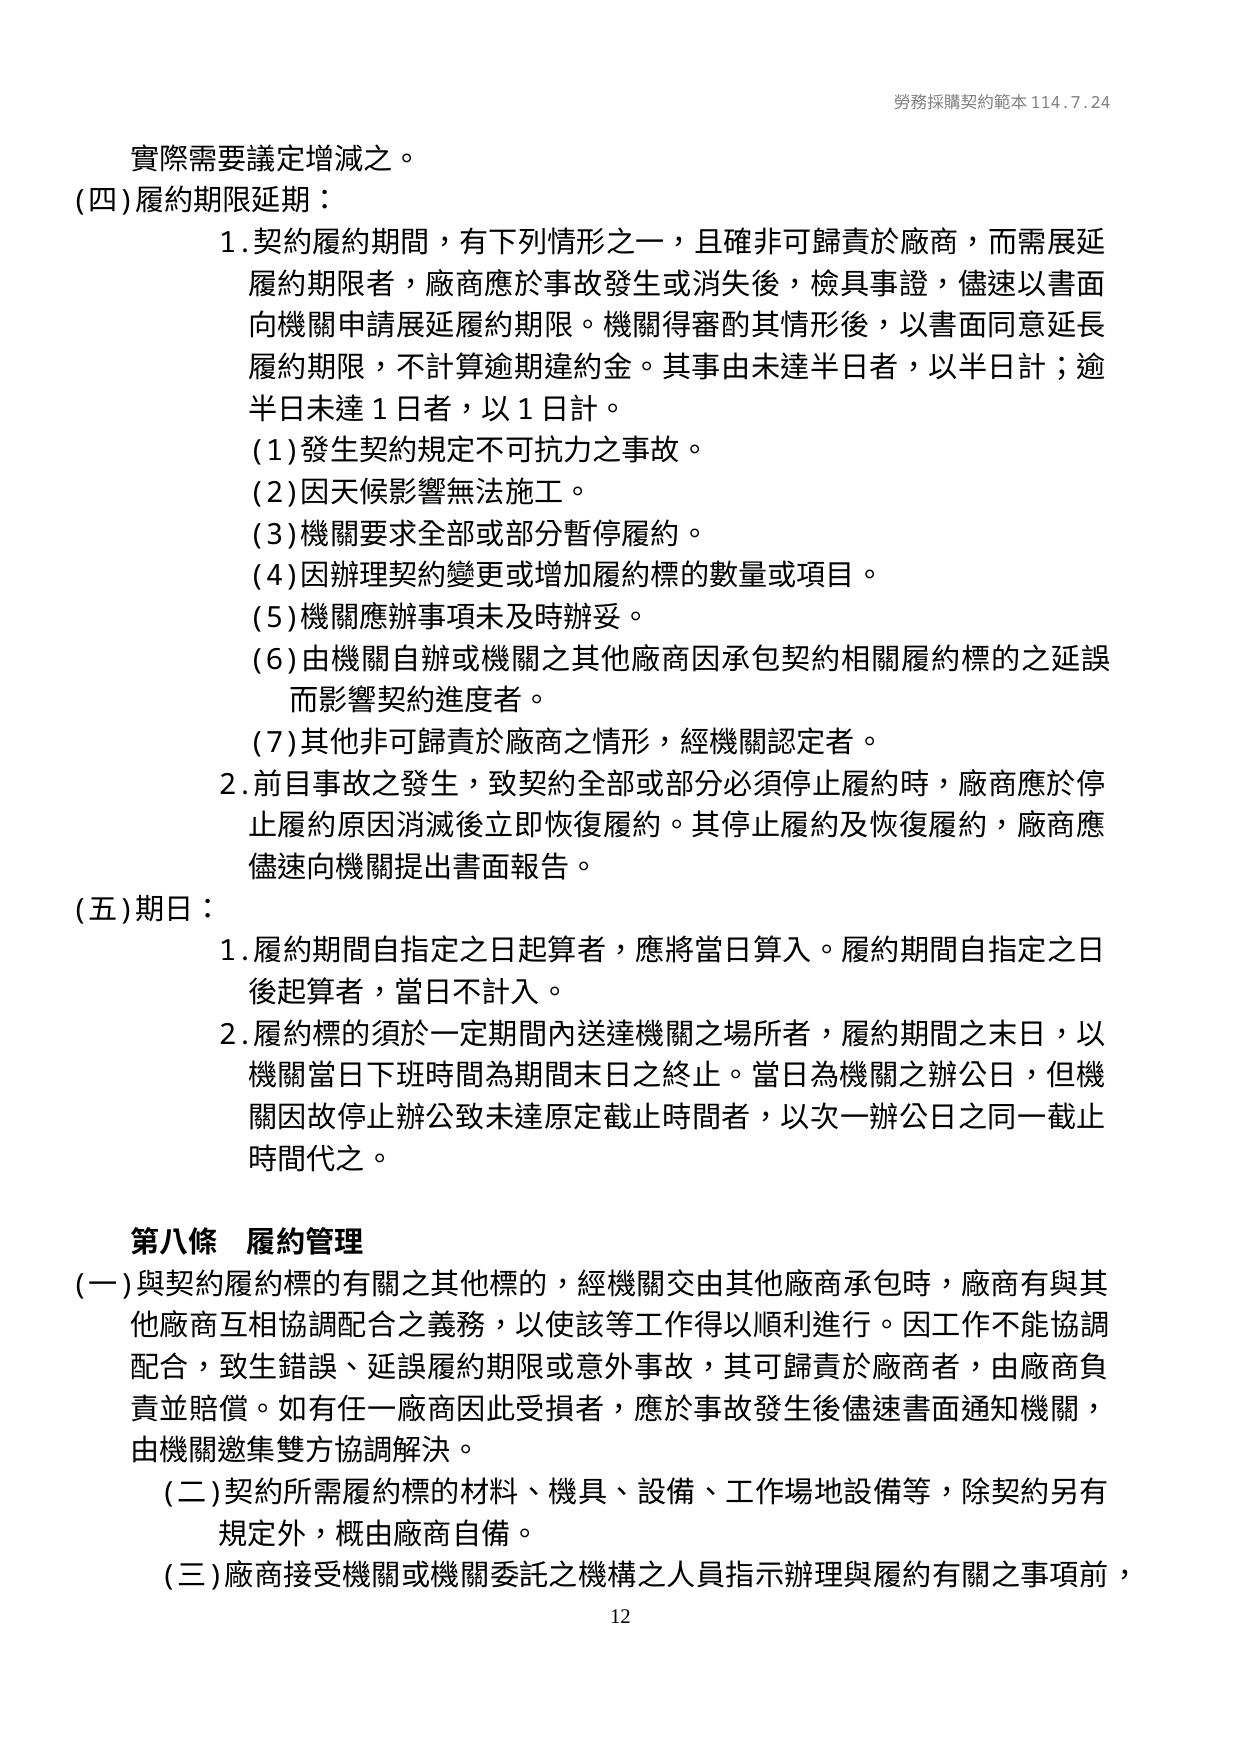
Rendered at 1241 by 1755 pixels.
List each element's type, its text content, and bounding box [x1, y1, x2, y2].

text (二)契約所需履約標的材料、機具、設備、工作場地設備等，除契約另有規定外，概由廠商自備。 [159, 1469, 1110, 1552]
text (2)因天候影響無法施工。 [248, 469, 1110, 511]
text 實際需要議定增減之。 [71, 136, 1110, 177]
text 1.契約履約期間，有下列情形之一，且確非可歸責於廠商，而需展延履約期限者，廠商應於事故發生或消失後，檢具事證，儘速以書面向機關申請展延履約期限。機關得審酌其情形後，以書面同意延長履約期限，不計算逾期違約金。其事由未達半日者，以半日計；逾半日未達1日者，以1日計。 [218, 219, 1108, 427]
text (7)其他非可歸責於廠商之情形，經機關認定者。 [248, 719, 1110, 761]
text (6)由機關自辦或機關之其他廠商因承包契約相關履約標的之延誤而影響契約進度者。 [248, 636, 1110, 719]
text (3)機關要求全部或部分暫停履約。 [248, 511, 1110, 552]
text 1.履約期間自指定之日起算者，應將當日算入。履約期間自指定之日後起算者，當日不計入。 [218, 927, 1108, 1011]
text 2.前目事故之發生，致契約全部或部分必須停止履約時，廠商應於停止履約原因消滅後立即恢復履約。其停止履約及恢復履約，廠商應儘速向機關提出書面報告。 [218, 761, 1108, 886]
text (四)履約期限延期： [71, 177, 1110, 219]
text (一)與契約履約標的有關之其他標的，經機關交由其他廠商承包時，廠商有與其他廠商互相協調配合之義務，以使該等工作得以順利進行。因工作不能協調配合，致生錯誤、延誤履約期限或意外事故，其可歸責於廠商者，由廠商負責並賠償。如有任一廠商因此受損者，應於事故發生後儘速書面通知機關，由機關邀集雙方協調解決。 [71, 1261, 1110, 1469]
text (三)廠商接受機關或機關委託之機構之人員指示辦理與履約有關之事項前，應先確認該人員係有權代表人，且所指示辦理之事項未逾越或未違反契約規定。廠商接受無權代表人之指示或逾越或違反契約規定之指示，不得用以拘束機關或減少、變更廠商應負之契約責任，機關亦不對此等指示之後果負任何責任。 [159, 1552, 1110, 1594]
text (4)因辦理契約變更或增加履約標的數量或項目。 [248, 552, 1110, 594]
text 第八條 履約管理 [130, 1219, 1110, 1261]
text (五)期日： [71, 886, 1110, 927]
text (5)機關應辦事項未及時辦妥。 [248, 594, 1110, 636]
text 2.履約標的須於一定期間內送達機關之場所者，履約期間之末日，以機關當日下班時間為期間末日之終止。當日為機關之辦公日，但機關因故停止辦公致未達原定截止時間者，以次一辦公日之同一截止時間代之。 [218, 1011, 1108, 1177]
text (1)發生契約規定不可抗力之事故。 [248, 427, 1110, 469]
